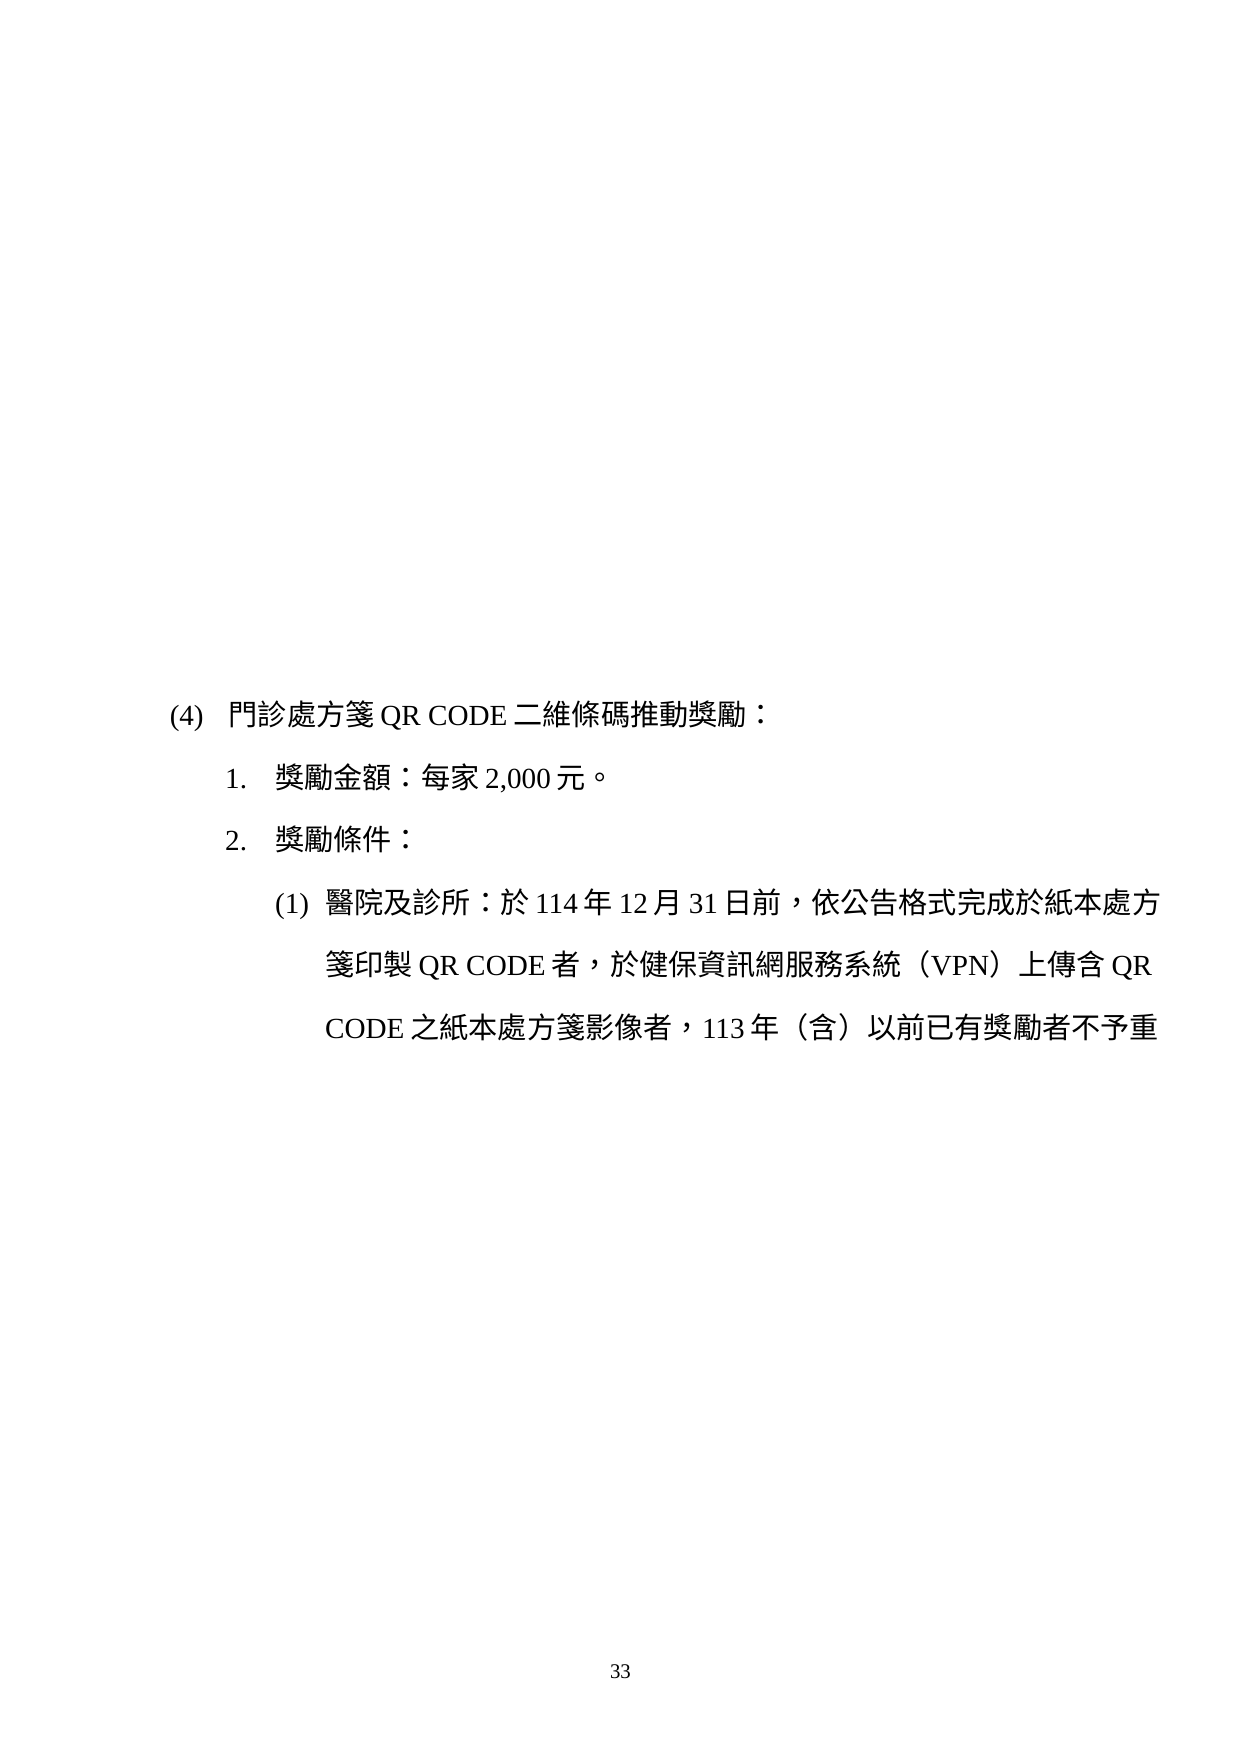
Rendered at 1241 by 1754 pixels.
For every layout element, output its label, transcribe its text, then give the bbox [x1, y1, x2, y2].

list 門診處方箋QR CODE二維條碼推動獎勵： [169, 671, 1165, 734]
list 獎勵金額：每家2,000元。 [225, 734, 1165, 796]
list 獎勵條件： [225, 796, 1165, 859]
list 醫院及診所：於114年12月31日前，依公告格式完成於紙本處方箋印製QR CODE者，於健保資訊網服務系統（VPN）上傳含QR CODE之紙本處方箋影像者，113年（含）以前已有獎勵者不予重 [275, 859, 1165, 1046]
